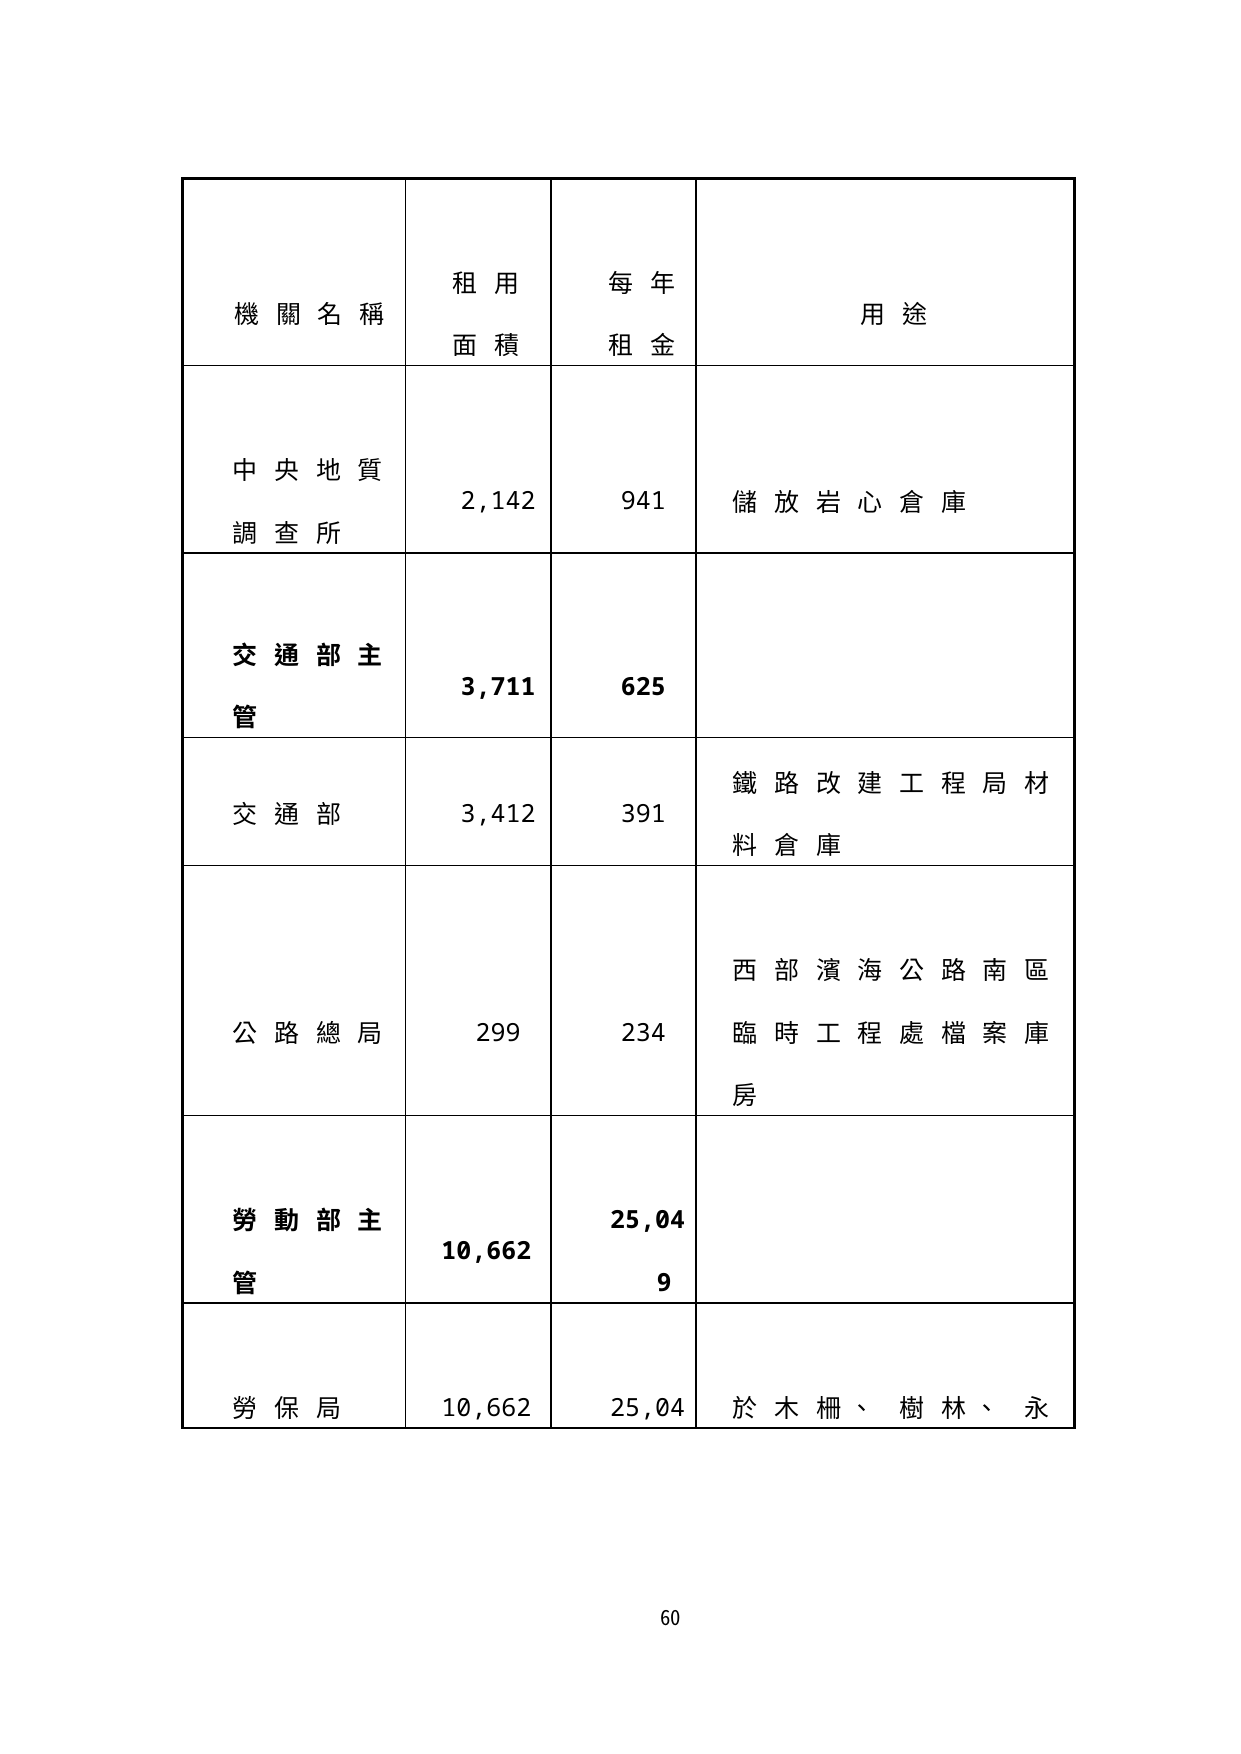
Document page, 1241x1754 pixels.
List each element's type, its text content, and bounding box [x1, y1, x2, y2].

table_cell 鐵路改建工程局材料倉庫 [697, 738, 1073, 865]
table_cell 儲放岩心倉庫 [697, 366, 1073, 552]
table_cell 3,412 [406, 738, 550, 865]
table_cell 3,711 [406, 554, 550, 737]
table_cell 交通部 [184, 738, 405, 865]
table_cell 2,142 [406, 366, 550, 552]
table_cell 25,049 [552, 1116, 695, 1302]
table_cell 25,04 [552, 1304, 695, 1427]
table_cell [697, 1116, 1073, 1302]
table_cell 625 [552, 554, 695, 737]
table_cell 10,662 [406, 1116, 550, 1302]
table_cell 西部濱海公路南區臨時工程處檔案庫房 [697, 866, 1073, 1115]
table_cell 中央地質調查所 [184, 366, 405, 552]
table_cell 勞動部主管 [184, 1116, 405, 1302]
table_header 用途 [697, 180, 1073, 365]
table_cell 勞保局 [184, 1304, 405, 1427]
table_cell 交通部主管 [184, 554, 405, 737]
table_cell 391 [552, 738, 695, 865]
table_header 租用面積 [406, 180, 550, 365]
table_cell 234 [552, 866, 695, 1115]
table_header 每年租金 [552, 180, 695, 365]
table_cell 299 [406, 866, 550, 1115]
table_cell [697, 554, 1073, 737]
table_cell 941 [552, 366, 695, 552]
table_cell 於木柵、樹林、永 [697, 1304, 1073, 1427]
table_cell 10,662 [406, 1304, 550, 1427]
table_header 機關名稱 [184, 180, 405, 365]
table_cell 公路總局 [184, 866, 405, 1115]
